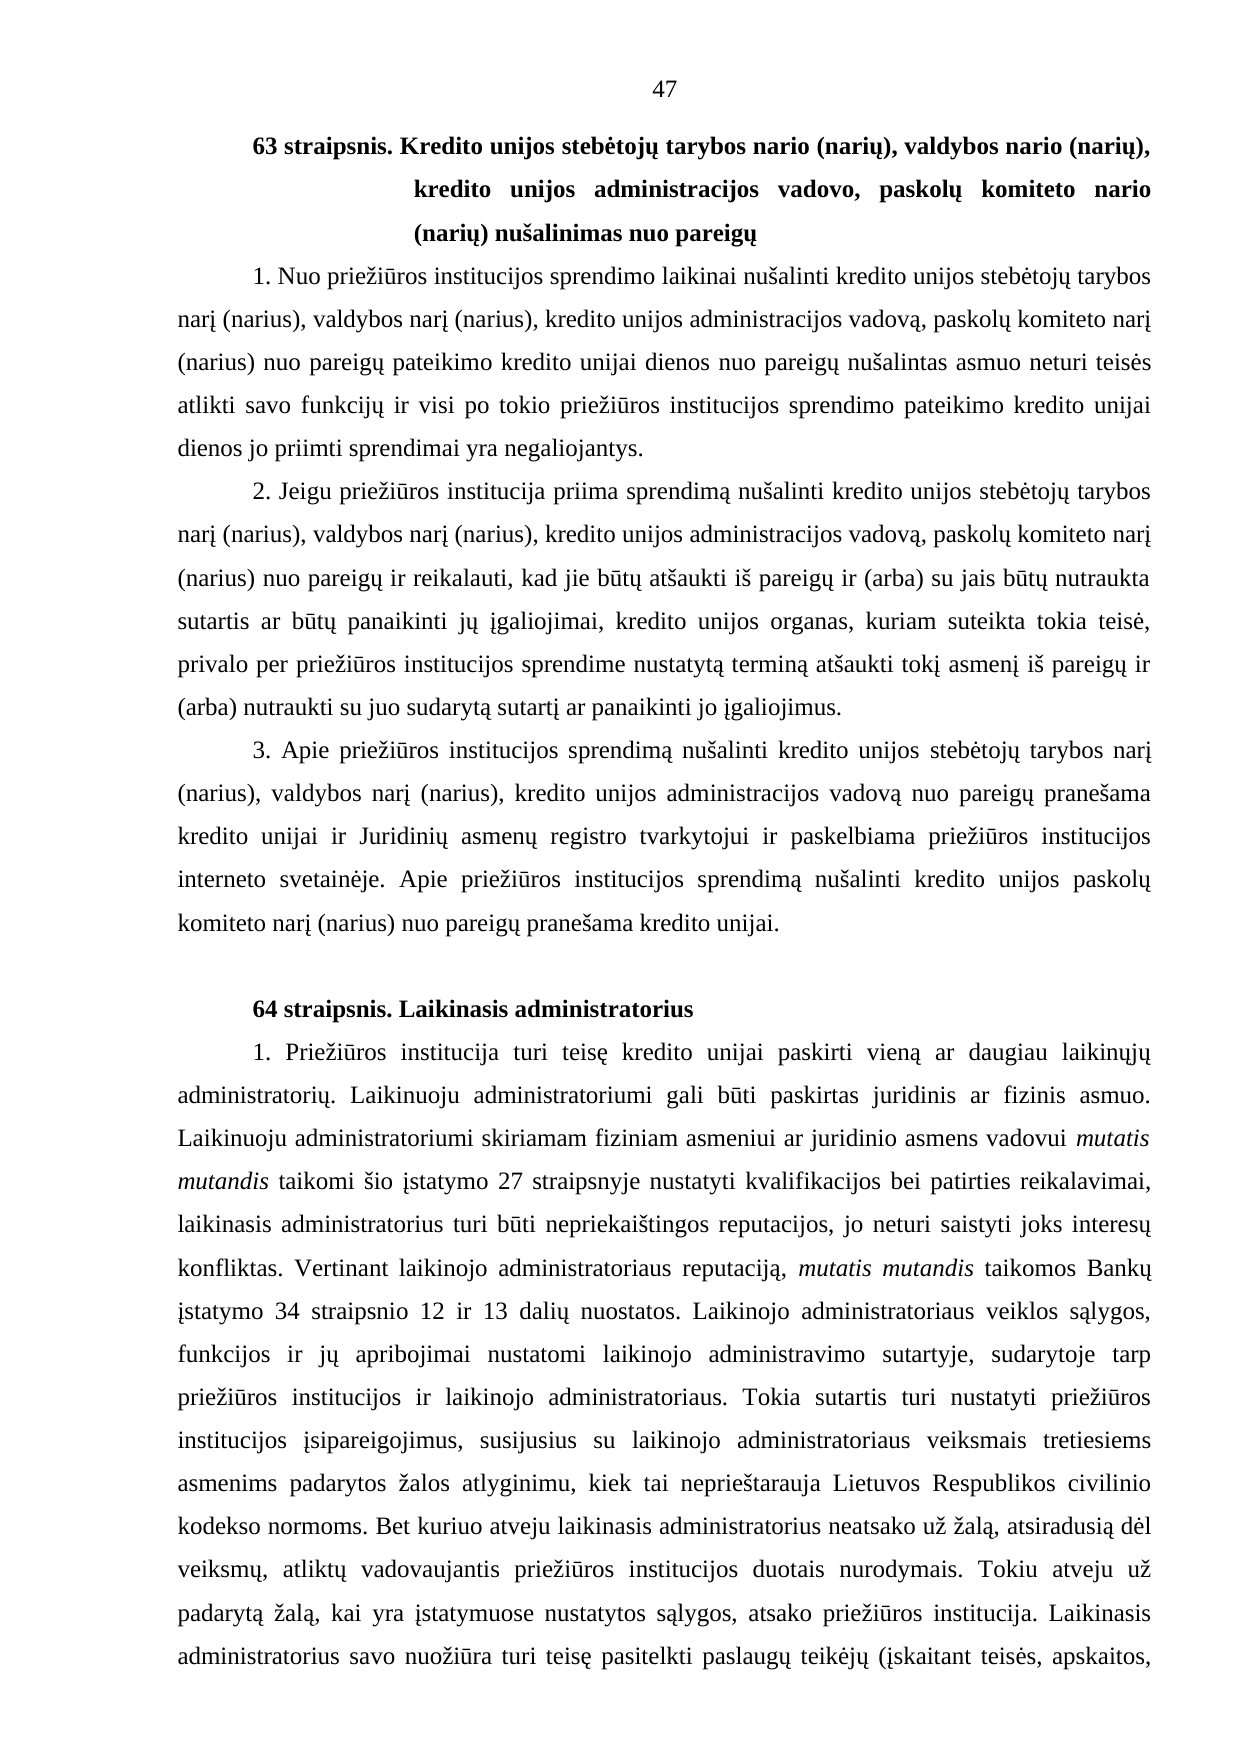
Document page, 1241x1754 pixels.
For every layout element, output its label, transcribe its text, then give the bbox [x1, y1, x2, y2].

text 64 straipsnis. Laikinasis administratorius [177, 994, 1152, 1023]
text 3. Apie priežiūros institucijos sprendimą nušalinti kredito unijos stebėtojų tarybos narį (narius), valdybos narį (narius), kredito unijos administracijos vadovą nuo pareigų pranešama kredito unijai ir Juridinių asmenų registro tvarkytojui ir paskelbiama priežiūros institucijos interneto svetainėje. Apie priežiūros institucijos sprendimą nušalinti kredito unijos paskolų komiteto narį (narius) nuo pareigų pranešama kredito unijai. [177, 735, 1152, 936]
text 1. Nuo priežiūros institucijos sprendimo laikinai nušalinti kredito unijos stebėtojų tarybos narį (narius), valdybos narį (narius), kredito unijos administracijos vadovą, paskolų komiteto narį (narius) nuo pareigų pateikimo kredito unijai dienos nuo pareigų nušalintas asmuo neturi teisės atlikti savo funkcijų ir visi po tokio priežiūros institucijos sprendimo pateikimo kredito unijai dienos jo priimti sprendimai yra negaliojantys. [177, 261, 1152, 462]
text 2. Jeigu priežiūros institucija priima sprendimą nušalinti kredito unijos stebėtojų tarybos narį (narius), valdybos narį (narius), kredito unijos administracijos vadovą, paskolų komiteto narį (narius) nuo pareigų ir reikalauti, kad jie būtų atšaukti iš pareigų ir (arba) su jais būtų nutraukta sutartis ar būtų panaikinti jų įgaliojimai, kredito unijos organas, kuriam suteikta tokia teisė, privalo per priežiūros institucijos sprendime nustatytą terminą atšaukti tokį asmenį iš pareigų ir (arba) nutraukti su juo sudarytą sutartį ar panaikinti jo įgaliojimus. [177, 476, 1152, 721]
text 63 straipsnis. Kredito unijos stebėtojų tarybos nario (narių), valdybos nario (narių), kredito unijos administracijos vadovo, paskolų komiteto nario (narių) nušalinimas nuo pareigų [252, 131, 1152, 246]
text 1. Priežiūros institucija turi teisę kredito unijai paskirti vieną ar daugiau laikinųjų administratorių. Laikinuoju administratoriumi gali būti paskirtas juridinis ar fizinis asmuo. Laikinuoju administratoriumi skiriamam fiziniam asmeniui ar juridinio asmens vadovui mutatis mutandis taikomi šio įstatymo 27 straipsnyje nustatyti kvalifikacijos bei patirties reikalavimai, laikinasis administratorius turi būti nepriekaištingos reputacijos, jo neturi saistyti joks interesų konfliktas. Vertinant laikinojo administratoriaus reputaciją, mutatis mutandis taikomos Bankų įstatymo 34 straipsnio 12 ir 13 dalių nuostatos. Laikinojo administratoriaus veiklos sąlygos, funkcijos ir jų apribojimai nustatomi laikinojo administravimo sutartyje, sudarytoje tarp priežiūros institucijos ir laikinojo administratoriaus. Tokia sutartis turi nustatyti priežiūros institucijos įsipareigojimus, susijusius su laikinojo administratoriaus veiksmais tretiesiems asmenims padarytos žalos atlyginimu, kiek tai neprieštarauja Lietuvos Respublikos civilinio kodekso normoms. Bet kuriuo atveju laikinasis administratorius neatsako už žalą, atsiradusią dėl veiksmų, atliktų vadovaujantis priežiūros institucijos duotais nurodymais. Tokiu atveju už padarytą žalą, kai yra įstatymuose nustatytos sąlygos, atsako priežiūros institucija. Laikinasis administratorius savo nuožiūra turi teisę pasitelkti paslaugų teikėjų (įskaitant teisės, apskaitos, [177, 1037, 1152, 1669]
